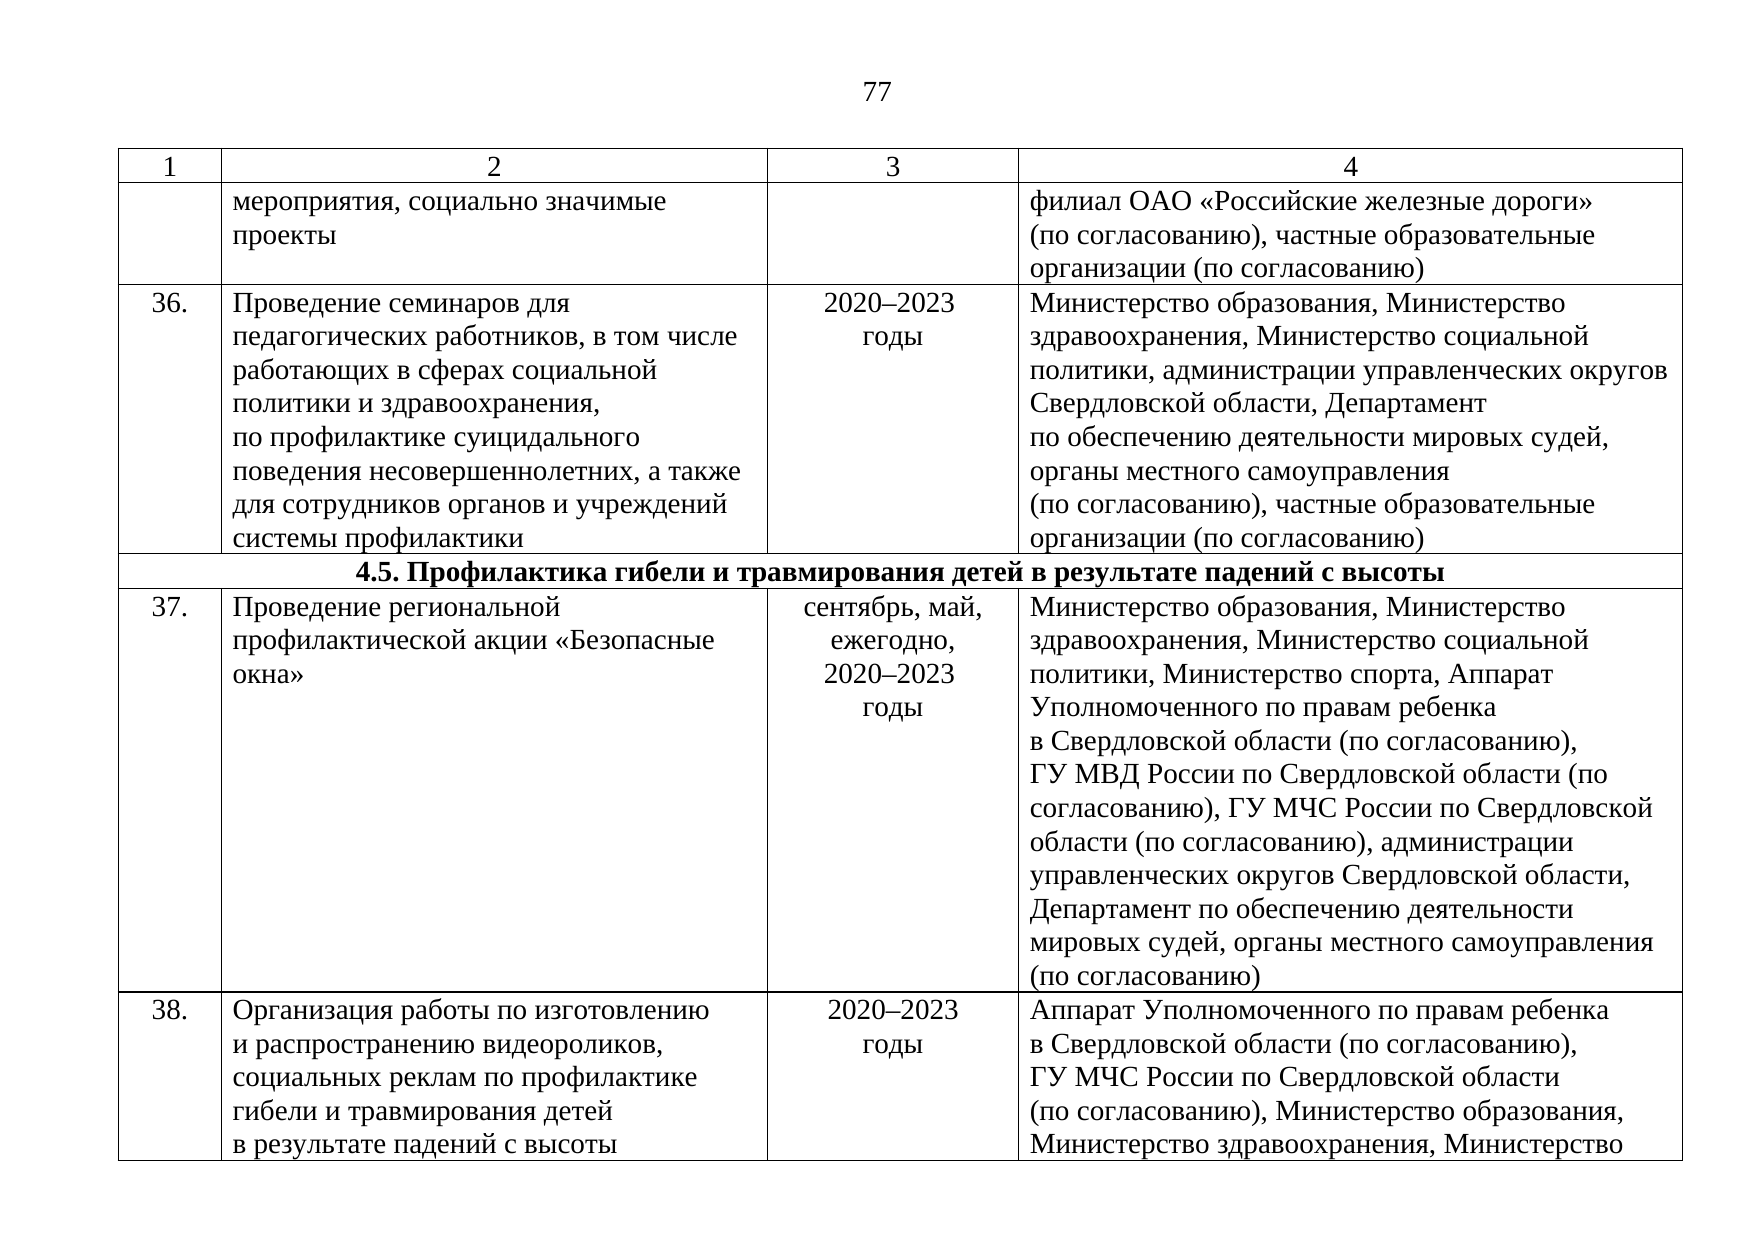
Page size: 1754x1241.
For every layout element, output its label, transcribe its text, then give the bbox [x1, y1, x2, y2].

table_cell Проведение семинаров для педагогических работников, в том числе работающих в сферах социальной политики и здравоохранения, по профилактике суицидального поведения несовершеннолетних, а также для сотрудников органов и учреждений системы профилактики [222, 285, 767, 553]
table_header 2 [222, 149, 767, 182]
table_cell филиал ОАО «Российские железные дороги» (по согласованию), частные образовательные организации (по согласованию) [1019, 183, 1682, 284]
table_cell 2020–2023 годы [768, 993, 1018, 1160]
table_cell [768, 183, 1018, 284]
table_header 3 [768, 149, 1018, 182]
table_cell Аппарат Уполномоченного по правам ребенка в Свердловской области (по согласованию), ГУ МЧС России по Свердловской области (по согласованию), Министерство образования, Министерство здравоохранения, Министерство [1019, 993, 1682, 1160]
table_cell 38. [119, 993, 221, 1160]
table_cell мероприятия, социально значимые проекты [222, 183, 767, 284]
table_cell Проведение региональной профилактической акции «Безопасные окна» [222, 589, 767, 991]
table_cell Министерство образования, Министерство здравоохранения, Министерство социальной политики, Министерство спорта, Аппарат Уполномоченного по правам ребенка в Свердловской области (по согласованию), ГУ МВД России по Свердловской области (по согласованию), ГУ МЧС России по Свердловской области (по согласованию), администрации управленческих округов Свердловской области, Департамент по обеспечению деятельности мировых судей, органы местного самоуправления (по согласованию) [1019, 589, 1682, 991]
table_cell сентябрь, май, ежегодно, 2020–2023 годы [768, 589, 1018, 991]
table_cell 36. [119, 285, 221, 553]
table_cell 2020–2023 годы [768, 285, 1018, 553]
table_cell 4.5. Профилактика гибели и травмирования детей в результате падений с высоты [119, 554, 1682, 588]
table_cell Организация работы по изготовлению и распространению видеороликов, социальных реклам по профилактике гибели и травмирования детей в результате падений с высоты [222, 993, 767, 1160]
table_header 4 [1019, 149, 1682, 182]
table_cell Министерство образования, Министерство здравоохранения, Министерство социальной политики, администрации управленческих округов Свердловской области, Департамент по обеспечению деятельности мировых судей, органы местного самоуправления (по согласованию), частные образовательные организации (по согласованию) [1019, 285, 1682, 553]
table_cell 37. [119, 589, 221, 991]
table_header 1 [119, 149, 221, 182]
table_cell [119, 183, 221, 284]
